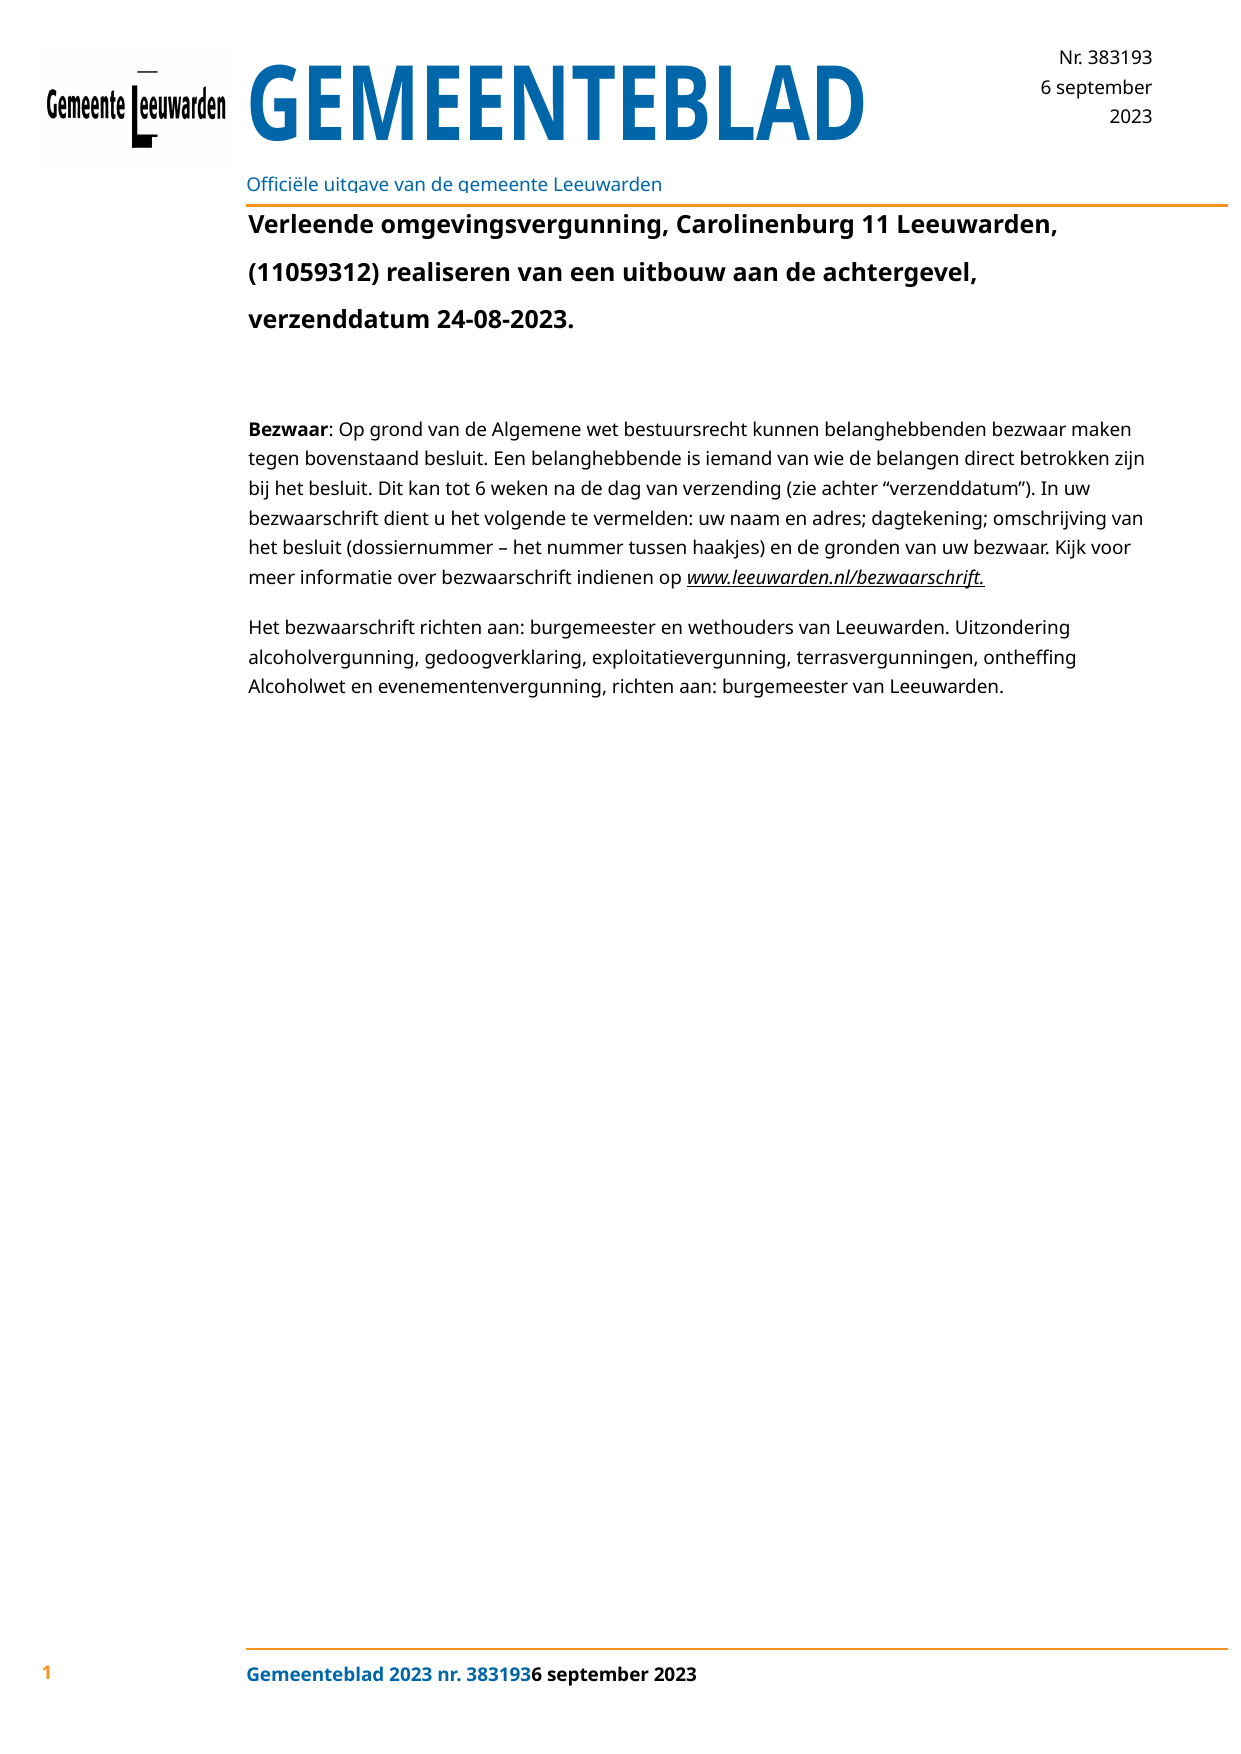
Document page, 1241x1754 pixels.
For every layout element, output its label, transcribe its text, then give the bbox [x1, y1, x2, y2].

picture [41, 47, 231, 172]
text Het bezwaarschrift richten aan: burgemeester en wethouders van Leeuwarden. Uitzondering alcoholvergunning, gedoogverklaring, exploitatievergunning, terrasvergunningen, ontheffing Alcoholwet en evenementenvergunning, richten aan: burgemeester van Leeuwarden. [248, 614, 1152, 699]
text Verleende omgevingsvergunning, Carolinenburg 11 Leeuwarden, (11059312) realiseren van een uitbouw aan de achtergevel, verzenddatum 24-08-2023. [248, 207, 1152, 336]
text Bezwaar: Op grond van de Algemene wet bestuursrecht kunnen belanghebbenden bezwaar maken tegen bovenstaand besluit. Een belanghebbende is iemand van wie de belangen direct betrokken zijn bij het besluit. Dit kan tot 6 weken na de dag van verzending (zie achter “verzenddatum”). In uw bezwaarschrift dient u het volgende te vermelden: uw naam en adres; dagtekening; omschrijving van het besluit (dossiernummer – het nummer tussen haakjes) en de gronden van uw bezwaar. Kijk voor meer informatie over bezwaarschrift indienen op www.leeuwarden.nl/bezwaarschrift. [248, 416, 1152, 589]
